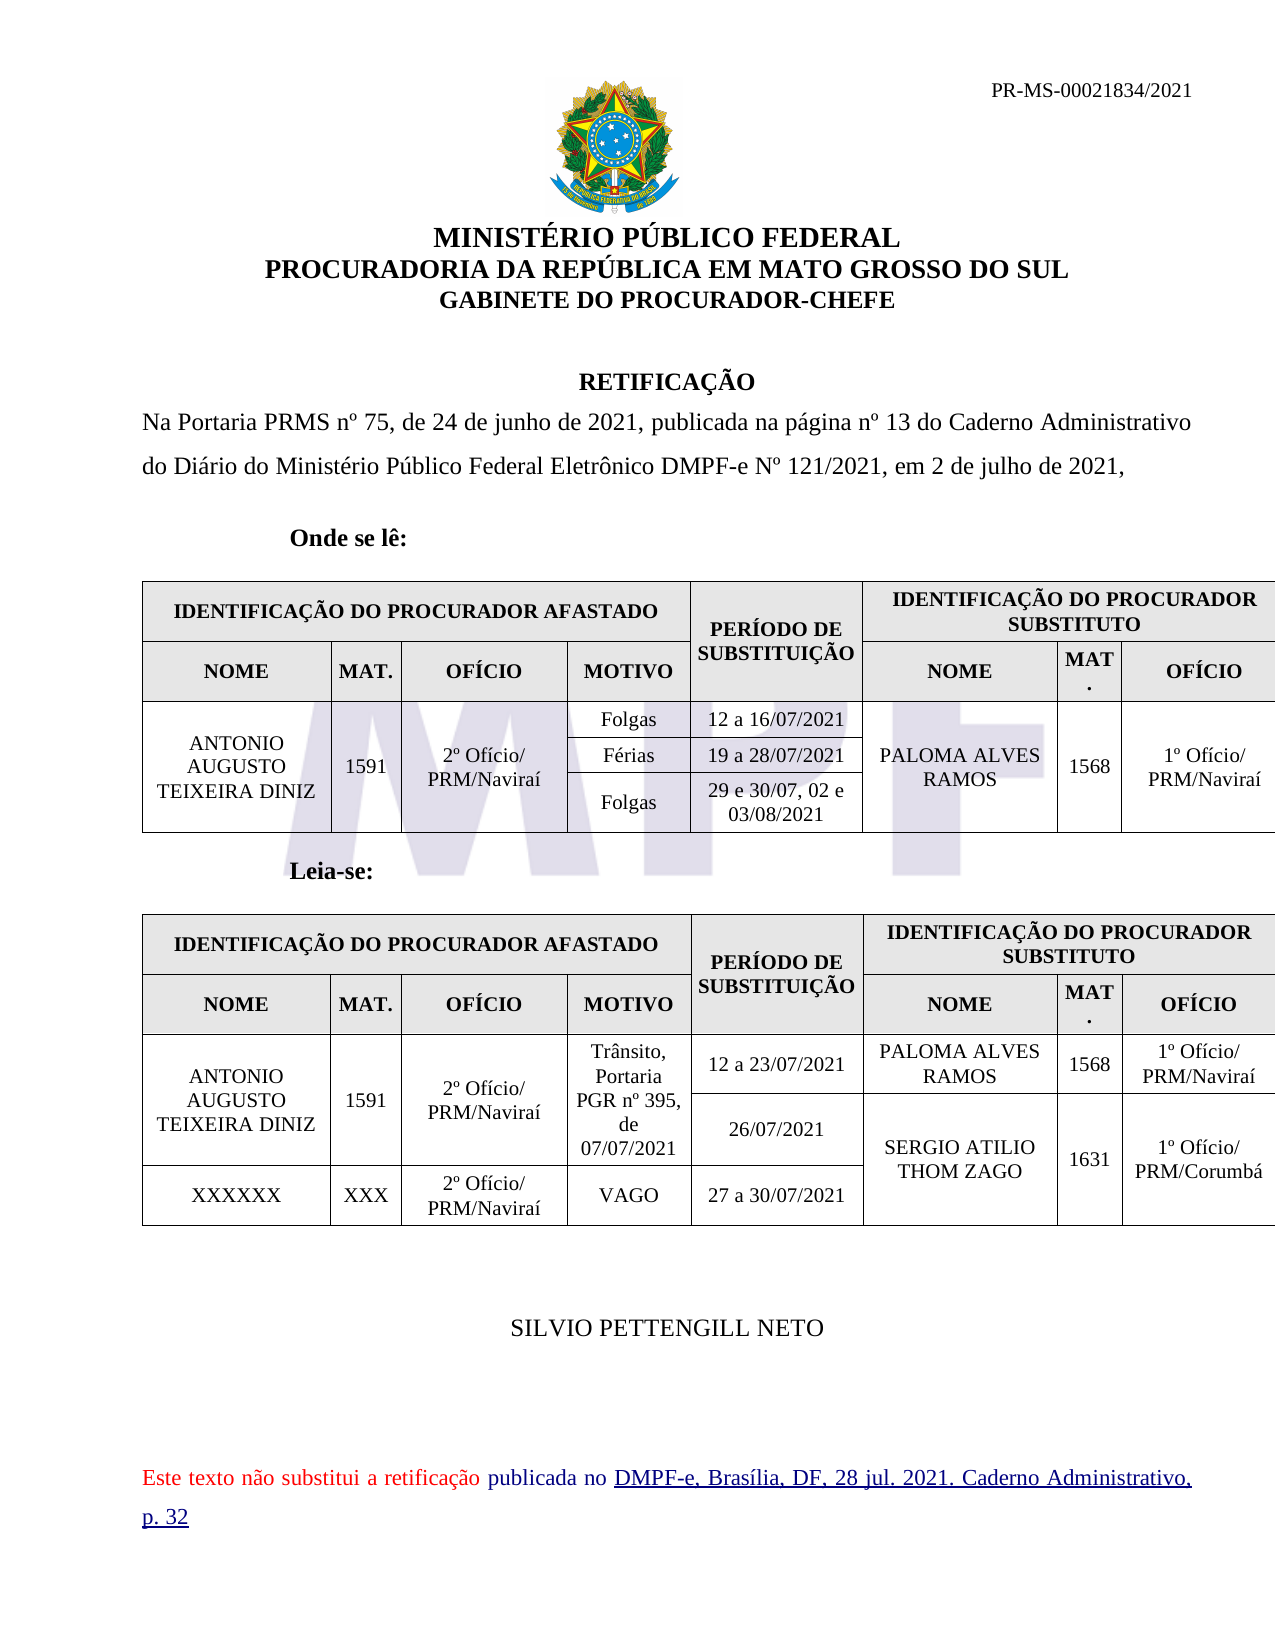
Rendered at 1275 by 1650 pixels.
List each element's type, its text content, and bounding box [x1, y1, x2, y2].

table_cell ANTONIO AUGUSTO TEIXEIRA DINIZ [143, 1035, 330, 1165]
table_cell Folgas [568, 773, 690, 832]
table_cell OFÍCIO [1123, 975, 1275, 1033]
table_header 1º Ofício/ PRM/Naviraí [1122, 702, 1275, 832]
table_cell MAT. [1058, 642, 1121, 701]
text SILVIO PETTENGILL NETO [142, 1312, 1192, 1341]
table_cell 1º Ofício/ PRM/Corumbá [1123, 1094, 1275, 1225]
table_cell OFÍCIO [402, 642, 567, 701]
text PROCURADORIA DA REPÚBLICA EM MATO GROSSO DO SUL [142, 254, 1192, 285]
table_cell 2º Ofício/ PRM/Naviraí [402, 1166, 567, 1225]
table_cell 19 a 28/07/2021 [691, 738, 862, 772]
table_cell SERGIO ATILIO THOM ZAGO [864, 1094, 1057, 1225]
table_cell XXXXXX [143, 1166, 330, 1225]
table_header 12 a 16/07/2021 [691, 702, 862, 737]
table_header PERÍODO DE SUBSTITUIÇÃO [692, 915, 863, 1033]
table_header PERÍODO DE SUBSTITUIÇÃO [691, 582, 862, 701]
picture [283, 833, 1051, 856]
table_header 1568 [1058, 702, 1121, 832]
table_header PALOMA ALVES RAMOS [863, 702, 1057, 832]
table_header 2º Ofício/ PRM/Naviraí [402, 702, 567, 832]
table_header IDENTIFICAÇÃO DO PROCURADOR SUBSTITUTO [864, 915, 1275, 974]
table_header IDENTIFICAÇÃO DO PROCURADOR AFASTADO [143, 582, 690, 641]
list Na Portaria PRMS nº 75, de 24 de junho de 2021, publicada na página nº 13 do Caderno Administrativo do Diário do Ministério Público Federal Eletrônico DMPF-e Nº 121/2021, em 2 de julho de 2021, [142, 407, 1192, 480]
table_cell XXX [331, 1166, 401, 1225]
table_cell NOME [863, 642, 1057, 701]
text Leia-se: [142, 856, 1192, 885]
table_cell 1631 [1058, 1094, 1122, 1225]
table_cell 27 a 30/07/2021 [692, 1166, 863, 1225]
text MINISTÉRIO PÚBLICO FEDERAL [142, 220, 1192, 254]
table_cell PALOMA ALVES RAMOS [864, 1035, 1057, 1093]
table_cell OFÍCIO [402, 975, 567, 1033]
picture [283, 885, 1051, 914]
text [142, 78, 545, 102]
table_cell 1º Ofício/ PRM/Naviraí [1123, 1035, 1275, 1093]
table_cell Trânsito, Portaria PGR nº 395, de 07/07/2021 [568, 1035, 691, 1165]
table_cell Férias [568, 738, 690, 772]
text GABINETE DO PROCURADOR-CHEFE [142, 285, 1192, 314]
text RETIFICAÇÃO [142, 366, 1192, 395]
table_cell MOTIVO [568, 642, 690, 701]
text Este texto não substitui a retificação publicada no DMPF-e, Brasília, DF, 28 jul. 2021. Caderno Administrativo, p. 32 [142, 1463, 1192, 1530]
table_cell 29 e 30/07, 02 e 03/08/2021 [691, 773, 862, 832]
table_cell MAT. [331, 975, 401, 1033]
table_cell NOME [143, 975, 330, 1033]
table_cell 26/07/2021 [692, 1094, 863, 1165]
table_cell 1591 [331, 1035, 401, 1165]
table_cell 1568 [1058, 1035, 1122, 1093]
table_cell NOME [864, 975, 1057, 1033]
text Onde se lê: [142, 523, 1192, 552]
table_cell 12 a 23/07/2021 [692, 1035, 863, 1093]
table_cell OFÍCIO [1122, 642, 1275, 701]
table_header IDENTIFICAÇÃO DO PROCURADOR AFASTADO [143, 915, 691, 974]
text PR-MS-00021834/2021 [684, 78, 1192, 102]
table_header 1591 [332, 702, 401, 832]
table_cell MOTIVO [568, 975, 691, 1033]
table_cell VAGO [568, 1166, 691, 1225]
table_cell 2º Ofício/ PRM/Naviraí [402, 1035, 567, 1165]
table_header Folgas [568, 702, 690, 737]
table_cell MAT. [1058, 975, 1122, 1033]
table_header IDENTIFICAÇÃO DO PROCURADOR SUBSTITUTO [863, 582, 1275, 641]
table_header ANTONIO AUGUSTO TEIXEIRA DINIZ [143, 702, 331, 832]
table_cell MAT. [332, 642, 401, 701]
table_cell NOME [143, 642, 331, 701]
